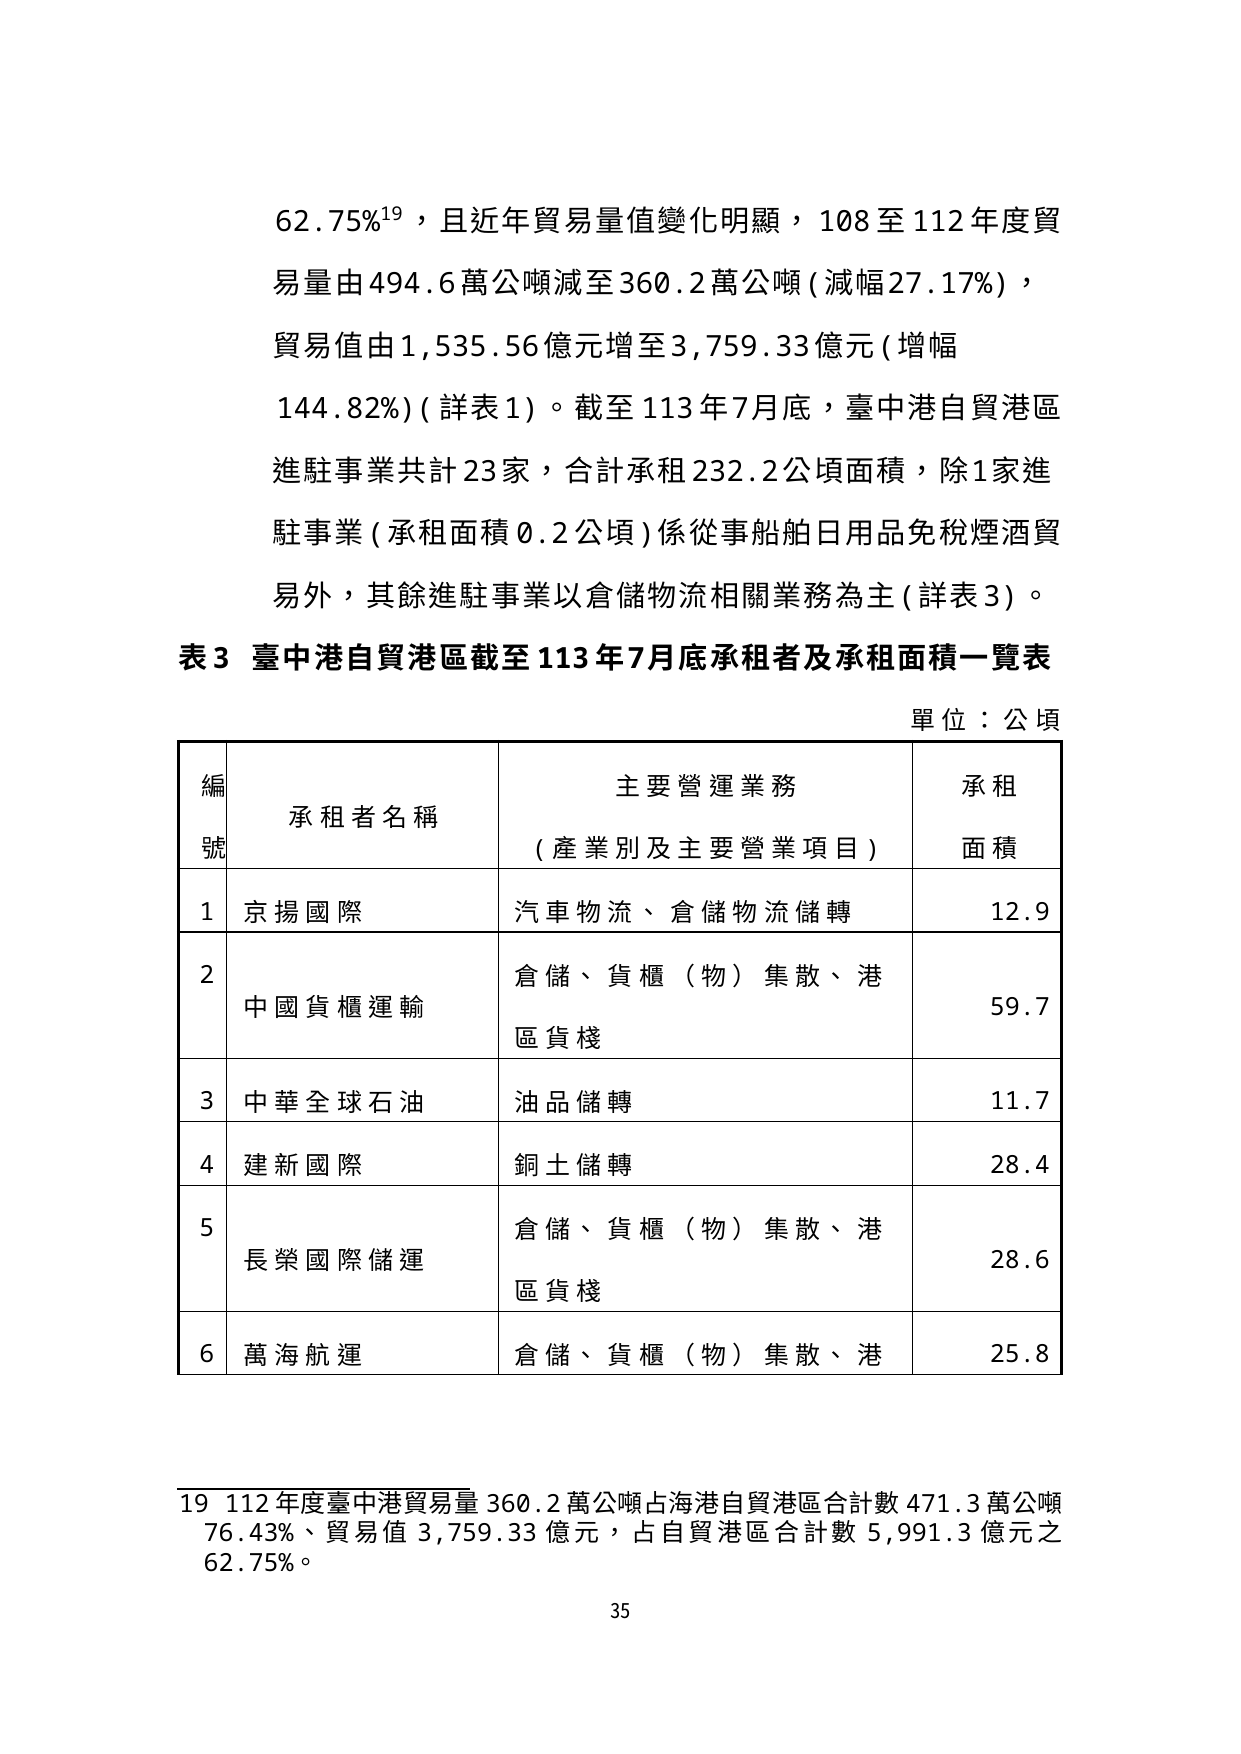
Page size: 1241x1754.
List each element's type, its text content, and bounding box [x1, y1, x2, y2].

table_cell 3 [180, 1059, 226, 1121]
table_cell 28.6 [913, 1186, 1060, 1311]
table_cell 59.7 [913, 933, 1060, 1057]
table_cell 25.8 [913, 1312, 1060, 1374]
table_header 編號 [180, 743, 226, 868]
table_header 承租 面積 [913, 743, 1060, 868]
table_cell 建新國際 [227, 1122, 498, 1184]
table_cell 11.7 [913, 1059, 1060, 1121]
text 臺中港自貿港區貿易量值為6港之冠，以112年度為例，貿易量、值占整體海港自貿港區合計數76.43%及62.75%，且近年貿易量值變化明顯，108至112年度貿易量由494.6萬公噸減至360.2萬公噸(減幅27.17%)，貿易值由1,535.56億元增至3,759.33億元(增幅144.82%)(詳表1)。截至113年7月底，臺中港自貿港區進駐事業共計23家，合計承租232.2公頃面積，除1家進駐事業(承租面積0.2公頃)係從事船舶日用品免稅煙酒貿易外，其餘進駐事業以倉儲物流相關業務為主(詳表3)。 [266, 177, 1063, 615]
table_cell 28.4 [913, 1122, 1060, 1184]
table_cell 倉儲、貨櫃（物）集散、港區貨棧 [499, 933, 912, 1057]
table_cell 油品儲轉 [499, 1059, 912, 1121]
text 表3 臺中港自貿港區截至113年7月底承租者及承租面積一覽表 [177, 615, 1063, 677]
table_cell 長榮國際儲運 [227, 1186, 498, 1311]
table_cell 中國貨櫃運輸 [227, 933, 498, 1057]
table_cell 倉儲、貨櫃（物）集散、港 [499, 1312, 912, 1374]
table_header 主要營運業務 (產業別及主要營業項目) [499, 743, 912, 868]
table_cell 中華全球石油 [227, 1059, 498, 1121]
text 112年度臺中港貿易量360.2萬公噸占海港自貿港區合計數471.3萬公噸76.43%、貿易值3,759.33億元，占自貿港區合計數5,991.3億元之62.75%。 [179, 1489, 1063, 1577]
table_cell 4 [180, 1122, 226, 1184]
table_cell 6 [180, 1312, 226, 1374]
table_cell 12.9 [913, 869, 1060, 931]
table_cell 5 [180, 1186, 226, 1311]
table_cell 汽車物流、倉儲物流儲轉 [499, 869, 912, 931]
table_header 承租者名稱 [227, 743, 498, 868]
table_cell 倉儲、貨櫃（物）集散、港區貨棧 [499, 1186, 912, 1311]
table_cell 京揚國際 [227, 869, 498, 931]
text 單位：公頃 [177, 677, 1063, 740]
table_cell 萬海航運 [227, 1312, 498, 1374]
table_cell 2 [180, 933, 226, 1057]
table_cell 銅土儲轉 [499, 1122, 912, 1184]
table_cell 1 [180, 869, 226, 931]
